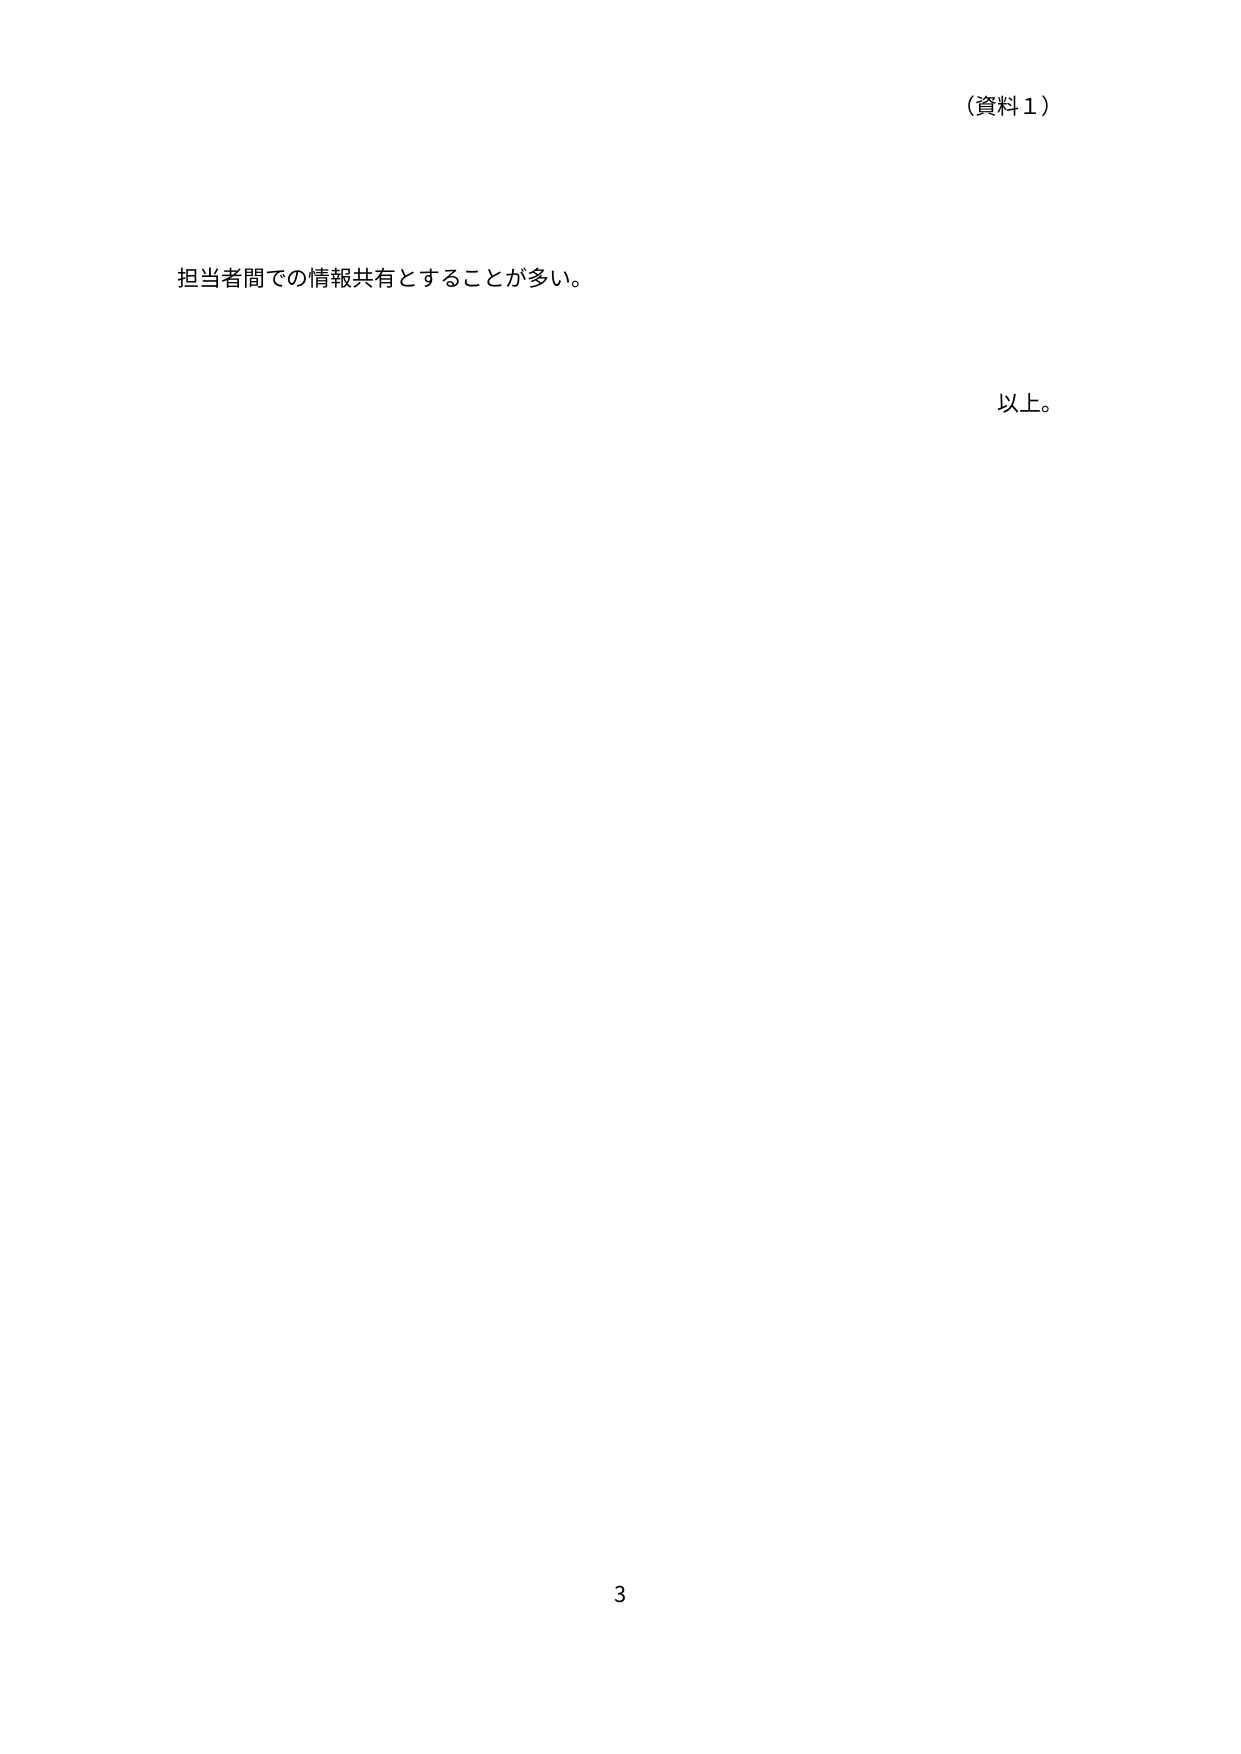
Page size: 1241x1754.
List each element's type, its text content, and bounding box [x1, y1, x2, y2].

text 以上。 [177, 361, 1063, 423]
text 担当者間での情報共有とすることが多い。 [177, 236, 1063, 298]
